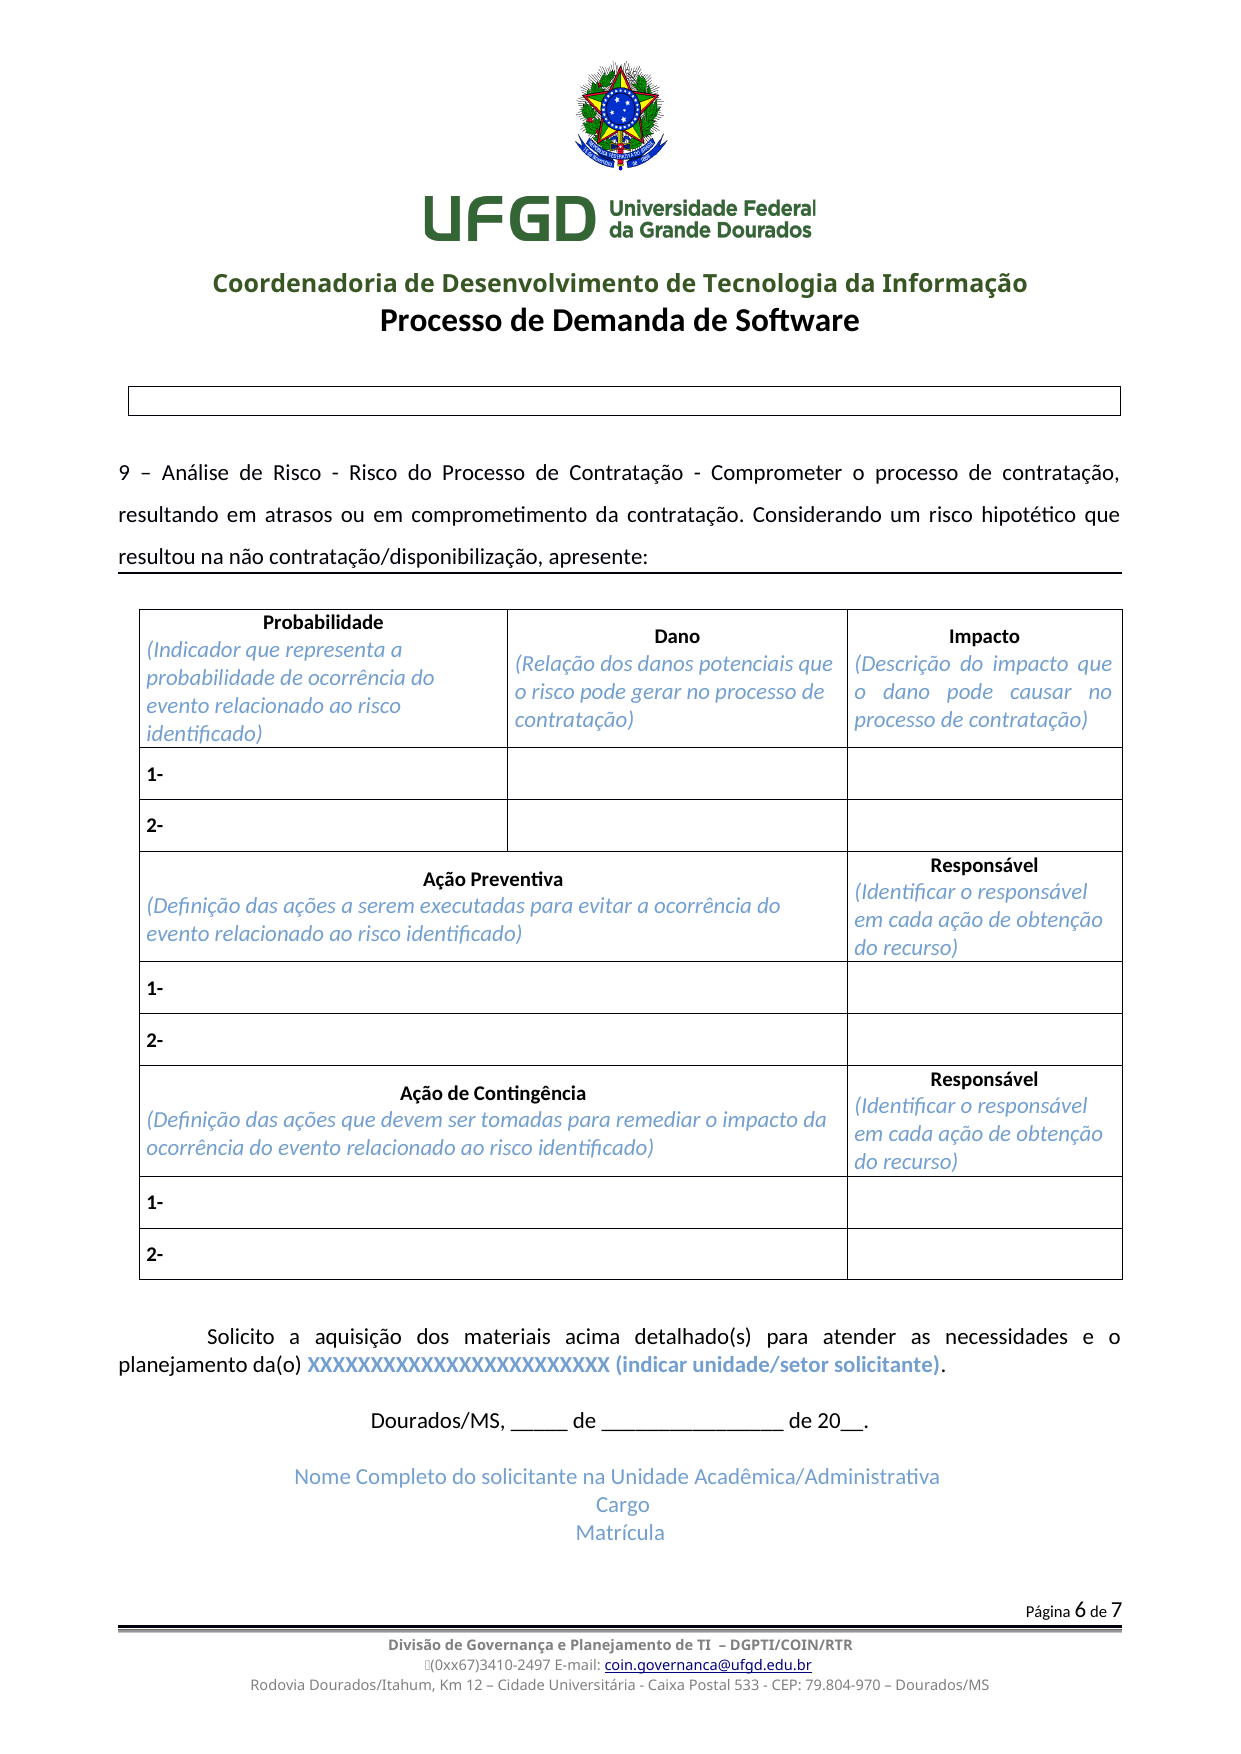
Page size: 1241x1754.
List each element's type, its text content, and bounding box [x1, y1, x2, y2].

text Matrícula [118, 1518, 1122, 1546]
table_cell Responsável (Identificar o responsável em cada ação de obtenção do recurso) [848, 1066, 1122, 1176]
table_cell [848, 1177, 1122, 1227]
table_cell Responsável (Identificar o responsável em cada ação de obtenção do recurso) [848, 852, 1122, 961]
table_cell [508, 748, 847, 799]
subtitle 9 – Análise de Risco - Risco do Processo de Contratação - Comprometer o processo de contratação, resultando em atrasos ou em comprometimento da contratação. Considerando um risco hipotético que resultou na não contratação/disponibilização, apresente: [118, 458, 1122, 572]
table_cell 1- [140, 962, 847, 1013]
table_cell [848, 800, 1122, 851]
table_cell 1- [140, 1177, 847, 1227]
table_cell 1- [140, 748, 507, 799]
table_cell [848, 962, 1122, 1013]
picture [571, 59, 670, 172]
text Dourados/MS, _____ de ________________ de 20__. [118, 1406, 1122, 1434]
table_header Impacto (Descrição do impacto que o dano pode causar no processo de contratação) [848, 610, 1122, 747]
table_cell 2- [140, 1229, 847, 1279]
table_cell 2- [140, 800, 507, 851]
table_cell Ação Preventiva (Definição das ações a serem executadas para evitar a ocorrência do evento relacionado ao risco identificado) [140, 852, 847, 961]
text Cargo [118, 1490, 1122, 1518]
table_header Dano (Relação dos danos potenciais que o risco pode gerar no processo de contratação) [508, 610, 847, 747]
table_header Probabilidade (Indicador que representa a probabilidade de ocorrência do evento relacionado ao risco identificado) [140, 610, 507, 747]
table_cell [129, 387, 1120, 415]
text Nome Completo do solicitante na Unidade Acadêmica/Administrativa [118, 1462, 1122, 1490]
table_cell [508, 800, 847, 851]
table_cell 2- [140, 1014, 847, 1065]
table_cell [848, 1014, 1122, 1065]
text Solicito a aquisição dos materiais acima detalhado(s) para atender as necessidades e o planejamento da(o) XXXXXXXXXXXXXXXXXXXXXXXX (indicar unidade/setor solicitante). [118, 1322, 1122, 1378]
picture [424, 196, 816, 241]
table_cell [848, 1229, 1122, 1279]
table_cell Ação de Contingência (Definição das ações que devem ser tomadas para remediar o impacto da ocorrência do evento relacionado ao risco identificado) [140, 1066, 847, 1176]
table_cell [848, 748, 1122, 799]
